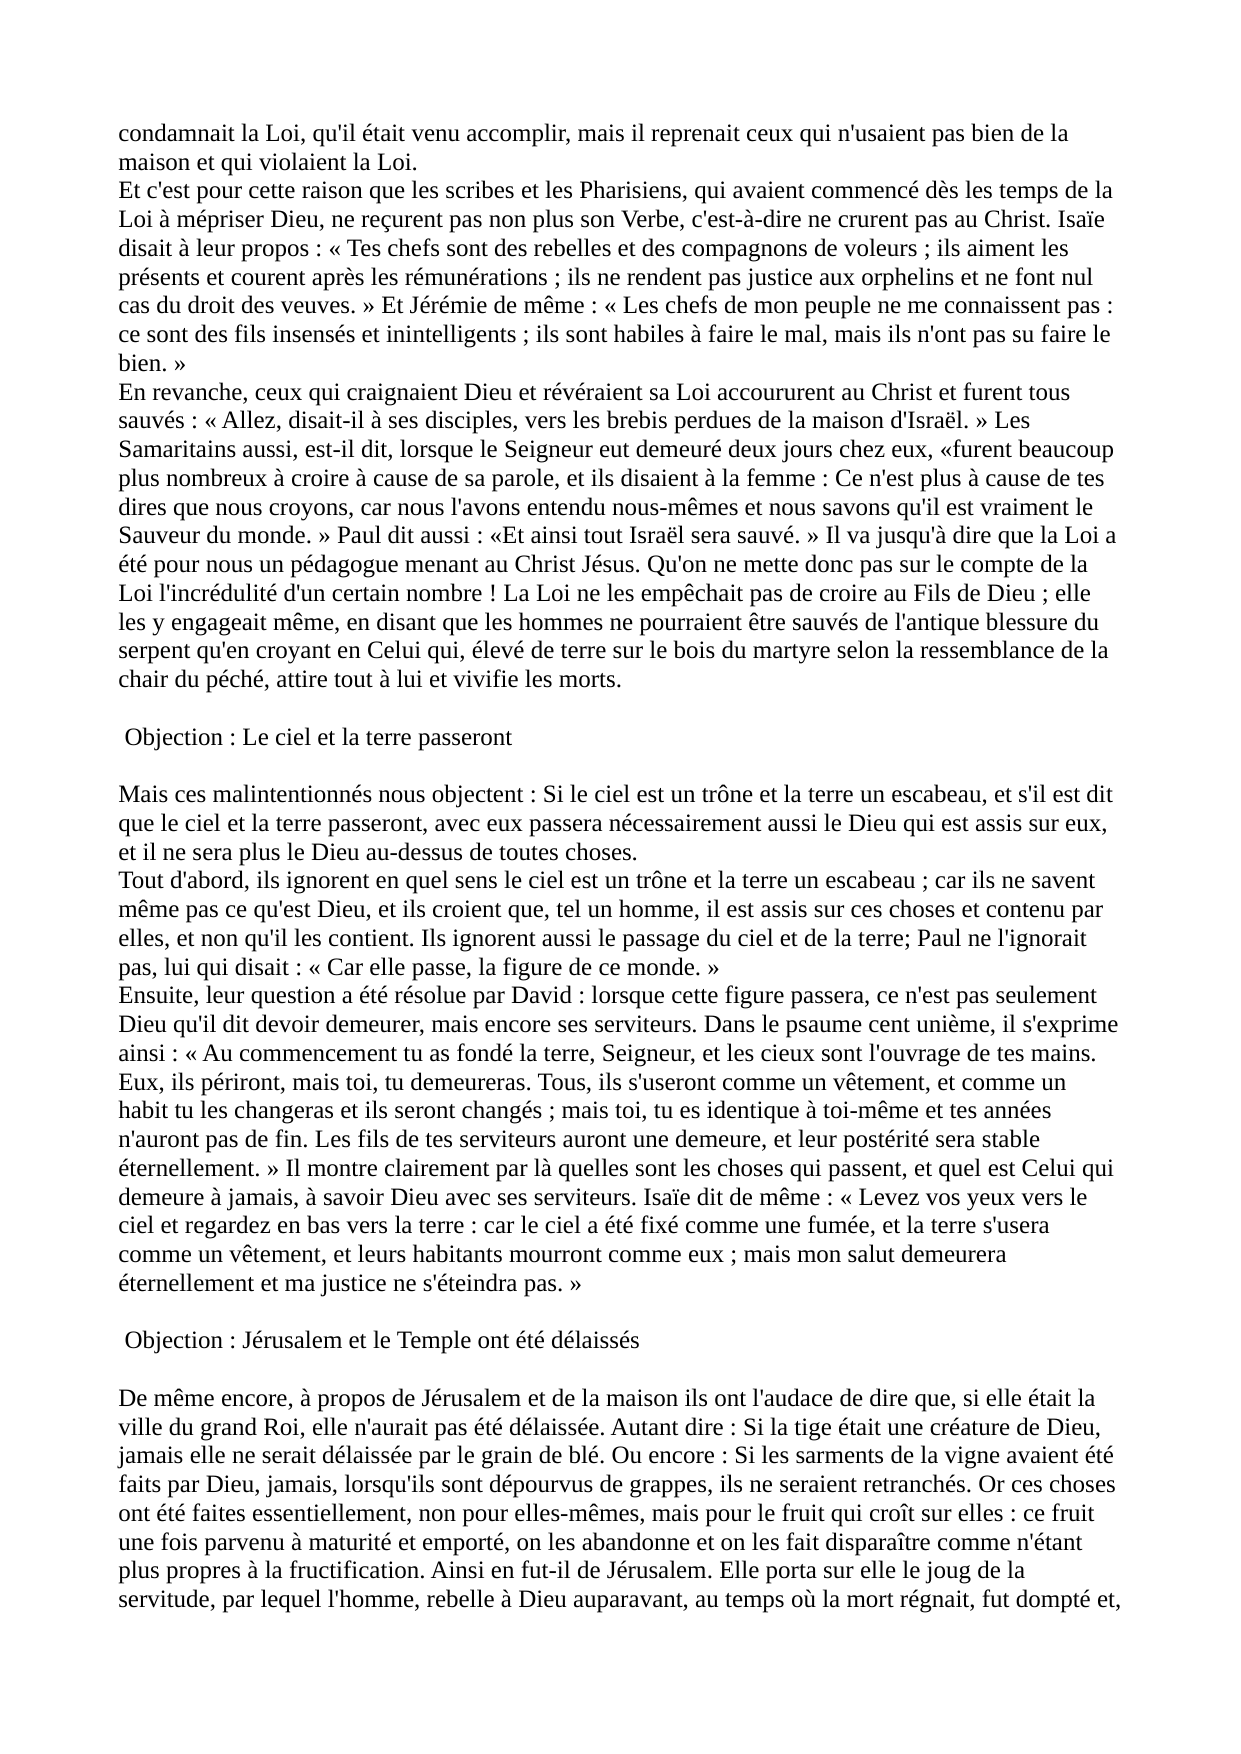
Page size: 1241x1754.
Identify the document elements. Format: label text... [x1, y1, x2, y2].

text De même encore, à propos de Jérusalem et de la maison ils ont l'audace de dire que, si elle était la ville du grand Roi, elle n'aurait pas été délaissée. Autant dire : Si la tige était une créature de Dieu, jamais elle ne serait délaissée par le grain de blé. Ou encore : Si les sarments de la vigne avaient été faits par Dieu, jamais, lorsqu'ils sont dépourvus de grappes, ils ne seraient retranchés. Or ces choses ont été faites essentiellement, non pour elles-mêmes, mais pour le fruit qui croît sur elles : ce fruit une fois parvenu à maturité et emporté, on les abandonne et on les fait disparaître comme n'étant plus propres à la fructification. Ainsi en fut-il de Jérusalem. Elle porta sur elle le joug de la servitude, par lequel l'homme, rebelle à Dieu auparavant, au temps où la mort régnait, fut dompté et, [118, 1383, 1122, 1613]
text Mais ces malintentionnés nous objectent : Si le ciel est un trône et la terre un escabeau, et s'il est dit que le ciel et la terre passeront, avec eux passera nécessairement aussi le Dieu qui est assis sur eux, et il ne sera plus le Dieu au-dessus de toutes choses. [118, 779, 1122, 866]
text Objection : Le ciel et la terre passeront [118, 722, 1122, 751]
text condamnait la Loi, qu'il était venu accomplir, mais il reprenait ceux qui n'usaient pas bien de la maison et qui violaient la Loi. [118, 118, 1122, 176]
text Ensuite, leur question a été résolue par David : lorsque cette figure passera, ce n'est pas seulement Dieu qu'il dit devoir demeurer, mais encore ses serviteurs. Dans le psaume cent unième, il s'exprime ainsi : « Au commencement tu as fondé la terre, Seigneur, et les cieux sont l'ouvrage de tes mains. Eux, ils périront, mais toi, tu demeureras. Tous, ils s'useront comme un vêtement, et comme un habit tu les changeras et ils seront changés ; mais toi, tu es identique à toi-même et tes années n'auront pas de fin. Les fils de tes serviteurs auront une demeure, et leur postérité sera stable éternellement. » Il montre clairement par là quelles sont les choses qui passent, et quel est Celui qui demeure à jamais, à savoir Dieu avec ses serviteurs. Isaïe dit de même : « Levez vos yeux vers le ciel et regardez en bas vers la terre : car le ciel a été fixé comme une fumée, et la terre s'usera comme un vêtement, et leurs habitants mourront comme eux ; mais mon salut demeurera éternellement et ma justice ne s'éteindra pas. » [118, 981, 1122, 1297]
text Objection : Jérusalem et le Temple ont été délaissés [118, 1326, 1122, 1354]
text En revanche, ceux qui craignaient Dieu et révéraient sa Loi accoururent au Christ et furent tous sauvés : « Allez, disait-il à ses disciples, vers les brebis perdues de la maison d'Israël. » Les Samaritains aussi, est-il dit, lorsque le Seigneur eut demeuré deux jours chez eux, «furent beaucoup plus nombreux à croire à cause de sa parole, et ils disaient à la femme : Ce n'est plus à cause de tes dires que nous croyons, car nous l'avons entendu nous-mêmes et nous savons qu'il est vraiment le Sauveur du monde. » Paul dit aussi : «Et ainsi tout Israël sera sauvé. » Il va jusqu'à dire que la Loi a été pour nous un pédagogue menant au Christ Jésus. Qu'on ne mette donc pas sur le compte de la Loi l'incrédulité d'un certain nombre ! La Loi ne les empêchait pas de croire au Fils de Dieu ; elle les y engageait même, en disant que les hommes ne pourraient être sauvés de l'antique blessure du serpent qu'en croyant en Celui qui, élevé de terre sur le bois du martyre selon la ressemblance de la chair du péché, attire tout à lui et vivifie les morts. [118, 377, 1122, 693]
text Tout d'abord, ils ignorent en quel sens le ciel est un trône et la terre un escabeau ; car ils ne savent même pas ce qu'est Dieu, et ils croient que, tel un homme, il est assis sur ces choses et contenu par elles, et non qu'il les contient. Ils ignorent aussi le passage du ciel et de la terre; Paul ne l'ignorait pas, lui qui disait : « Car elle passe, la figure de ce monde. » [118, 866, 1122, 981]
text Et c'est pour cette raison que les scribes et les Pharisiens, qui avaient commencé dès les temps de la Loi à mépriser Dieu, ne reçurent pas non plus son Verbe, c'est-à-dire ne crurent pas au Christ. Isaïe disait à leur propos : « Tes chefs sont des rebelles et des compagnons de voleurs ; ils aiment les présents et courent après les rémunérations ; ils ne rendent pas justice aux orphelins et ne font nul cas du droit des veuves. » Et Jérémie de même : « Les chefs de mon peuple ne me connaissent pas : ce sont des fils insensés et inintelligents ; ils sont habiles à faire le mal, mais ils n'ont pas su faire le bien. » [118, 176, 1122, 377]
